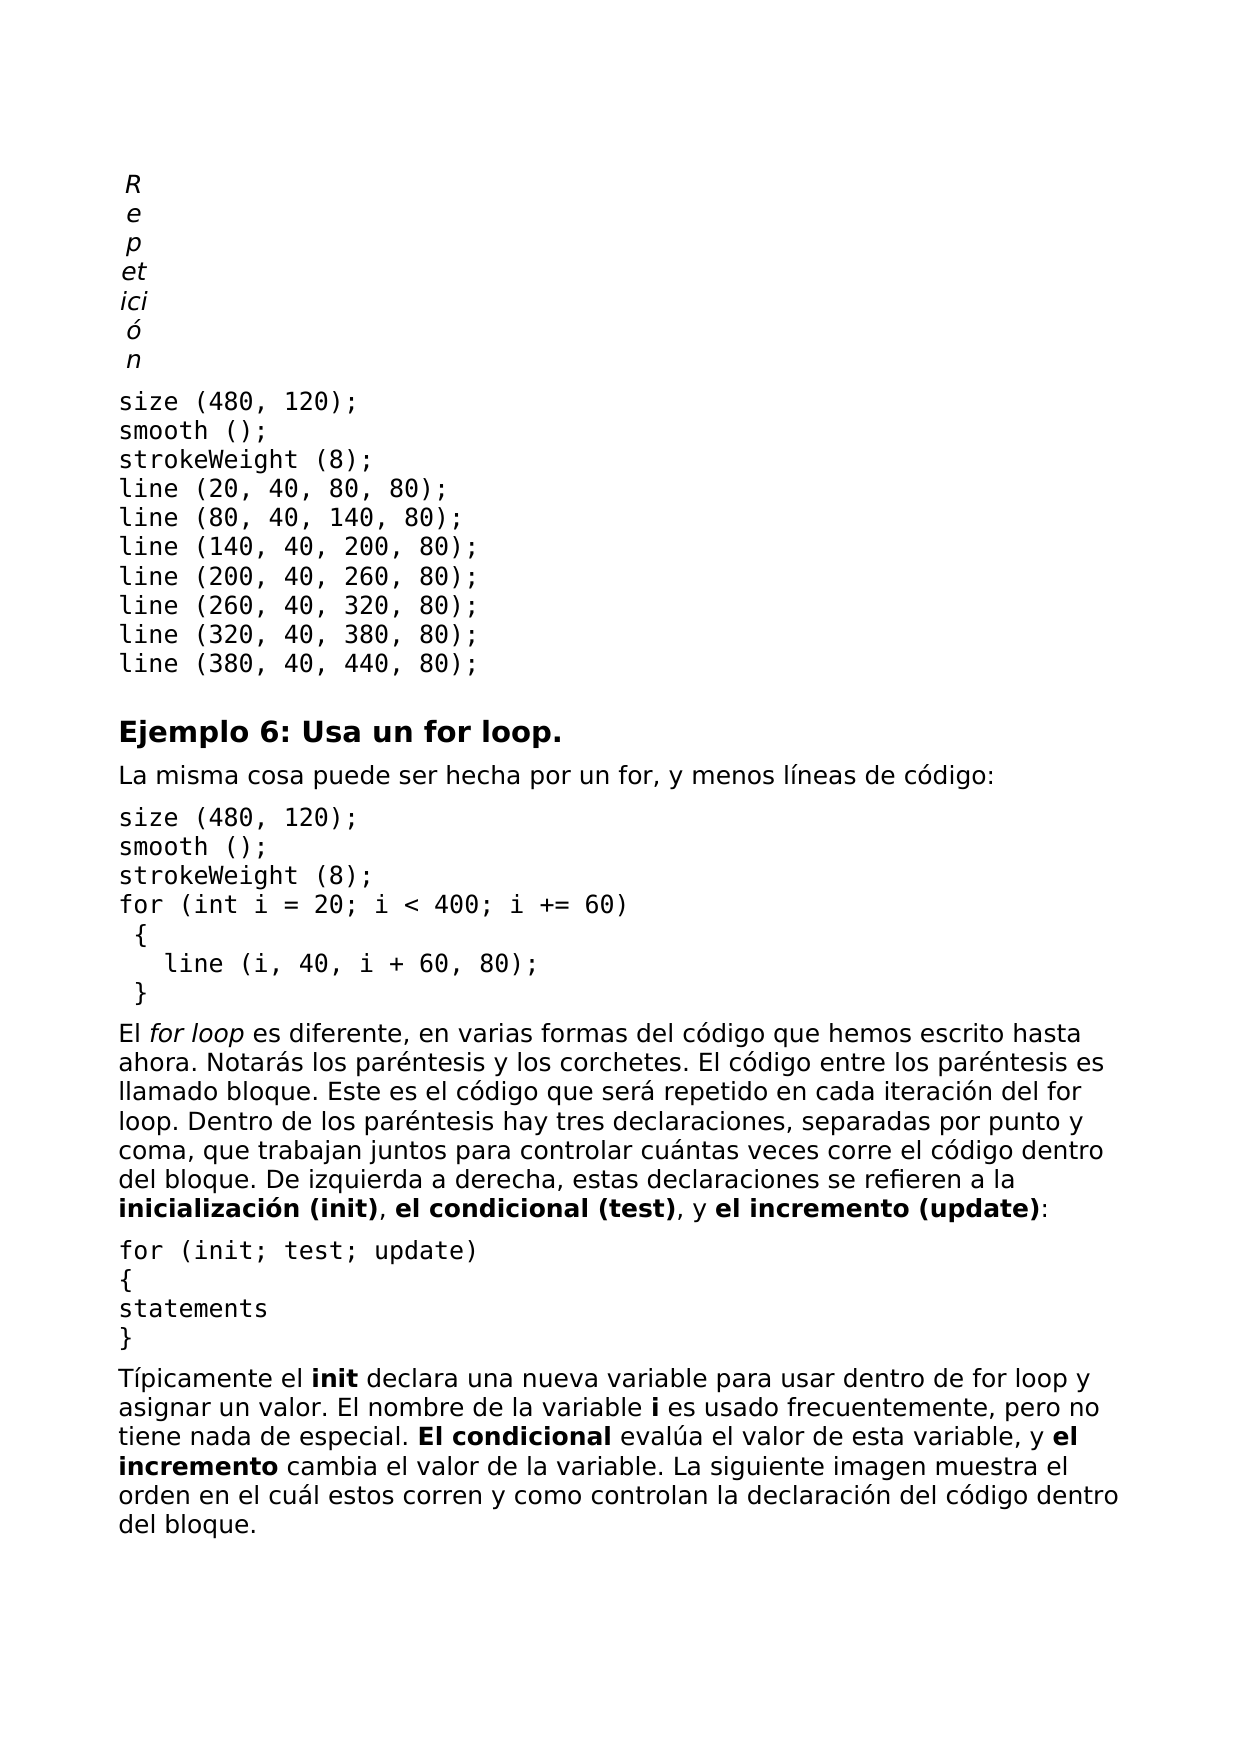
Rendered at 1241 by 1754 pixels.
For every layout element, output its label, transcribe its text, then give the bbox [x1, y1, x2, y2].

text El for loop es diferente, en varias formas del código que hemos escrito hasta ahora. Notarás los paréntesis y los corchetes. El código entre los paréntesis es llamado bloque. Este es el código que será repetido en cada iteración del for loop. Dentro de los paréntesis hay tres declaraciones, separadas por punto y coma, que trabajan juntos para controlar cuántas veces corre el código dentro del bloque. De izquierda a derecha, estas declaraciones se refieren a la inicialización (init), el condicional (test), y el incremento (update): [118, 1019, 1122, 1223]
text La misma cosa puede ser hecha por un for, y menos líneas de código: [118, 762, 1122, 791]
text Típicamente el init declara una nueva variable para usar dentro de for loop y asignar un valor. El nombre de la variable i es usado frecuentemente, pero no tiene nada de especial. El condicional evalúa el valor de esta variable, y el incremento cambia el valor de la variable. La siguiente imagen muestra el orden en el cuál estos corren y como controlan la declaración del código dentro del bloque. [118, 1364, 1122, 1539]
text size (480, 120); smooth (); strokeWeight (8); for (int i = 20; i < 400; i += 60) { line (i, 40, i + 60, 80); } [118, 803, 1122, 1007]
text for (init; test; update) { statements } [118, 1236, 1122, 1352]
subtitle Ejemplo 6: Usa un for loop. [118, 715, 1122, 749]
text size (480, 120); smooth (); strokeWeight (8); line (20, 40, 80, 80); line (80, 40, 140, 80); line (140, 40, 200, 80); line (200, 40, 260, 80); line (260, 40, 320, 80); line (320, 40, 380, 80); line (380, 40, 440, 80); [118, 387, 1122, 678]
text Repetición [118, 131, 152, 374]
